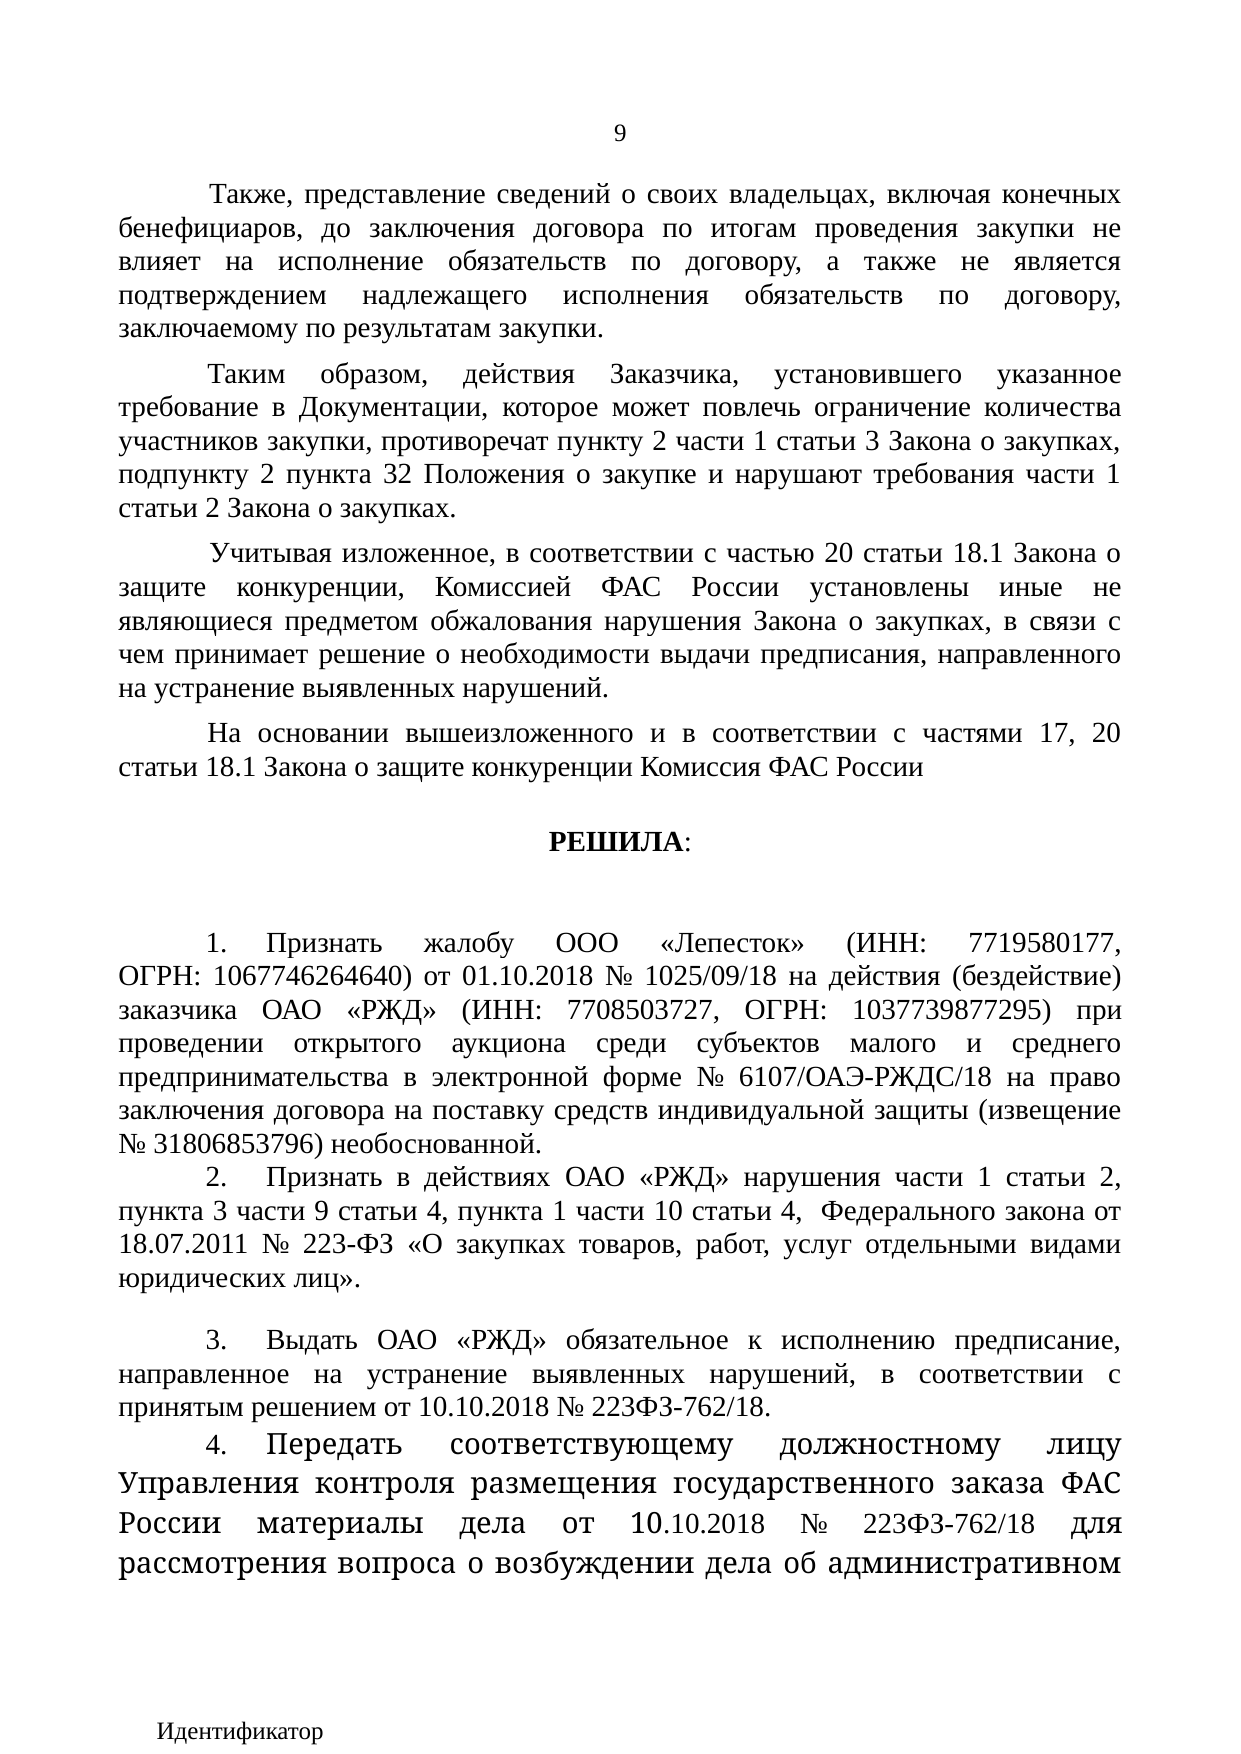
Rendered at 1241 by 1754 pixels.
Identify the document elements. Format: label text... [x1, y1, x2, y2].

list Признать жалобу ООО «Лепесток» (ИНН: 7719580177, ОГРН: 1067746264640) от 01.10.2018 № 1025/09/18 на действия (бездействие) заказчика ОАО «РЖД» (ИНН: 7708503727, ОГРН: 1037739877295) при проведении открытого аукциона среди субъектов малого и среднего предпринимательства в электронной форме № 6107/ОАЭ-РЖДС/18 на право заключения договора на поставку средств индивидуальной защиты (извещение № 31806853796) необоснованной. [118, 925, 1122, 1159]
text Также, представление сведений о своих владельцах, включая конечных бенефициаров, до заключения договора по итогам проведения закупки не влияет на исполнение обязательств по договору, а также не является подтверждением надлежащего исполнения обязательств по договору, заключаемому по результатам закупки. [118, 176, 1122, 344]
list Признать в действиях ОАО «РЖД» нарушения части 1 статьи 2, пункта 3 части 9 статьи 4, пункта 1 части 10 статьи 4, Федерального закона от 18.07.2011 № 223-ФЗ «О закупках товаров, работ, услуг отдельными видами юридических лиц». [118, 1159, 1122, 1294]
text Таким образом, действия Заказчика, установившего указанное требование в Документации, которое может повлечь ограничение количества участников закупки, противоречат пункту 2 части 1 статьи 3 Закона о закупках, подпункту 2 пункта 32 Положения о закупке и нарушают требования части 1 статьи 2 Закона о закупках. [118, 356, 1122, 524]
list Выдать ОАО «РЖД» обязательное к исполнению предписание, направленное на устранение выявленных нарушений, в соответствии с принятым решением от 10.10.2018 № 223ФЗ-762/18. [118, 1322, 1122, 1423]
text На основании вышеизложенного и в соответствии с частями 17, 20 статьи 18.1 Закона о защите конкуренции Комиссия ФАС России [118, 715, 1122, 782]
list Передать соответствующему должностному лицу Управления контроля размещения государственного заказа ФАС России материалы дела от 10.10.2018 № 223ФЗ-762/18 для рассмотрения вопроса о возбуждении дела об административном [118, 1423, 1122, 1582]
text РЕШИЛА: [118, 824, 1122, 858]
text Учитывая изложенное, в соответствии с частью 20 статьи 18.1 Закона о защите конкуренции, Комиссией ФАС России установлены иные не являющиеся предметом обжалования нарушения Закона о закупках, в связи с чем принимает решение о необходимости выдачи предписания, направленного на устранение выявленных нарушений. [118, 536, 1122, 703]
